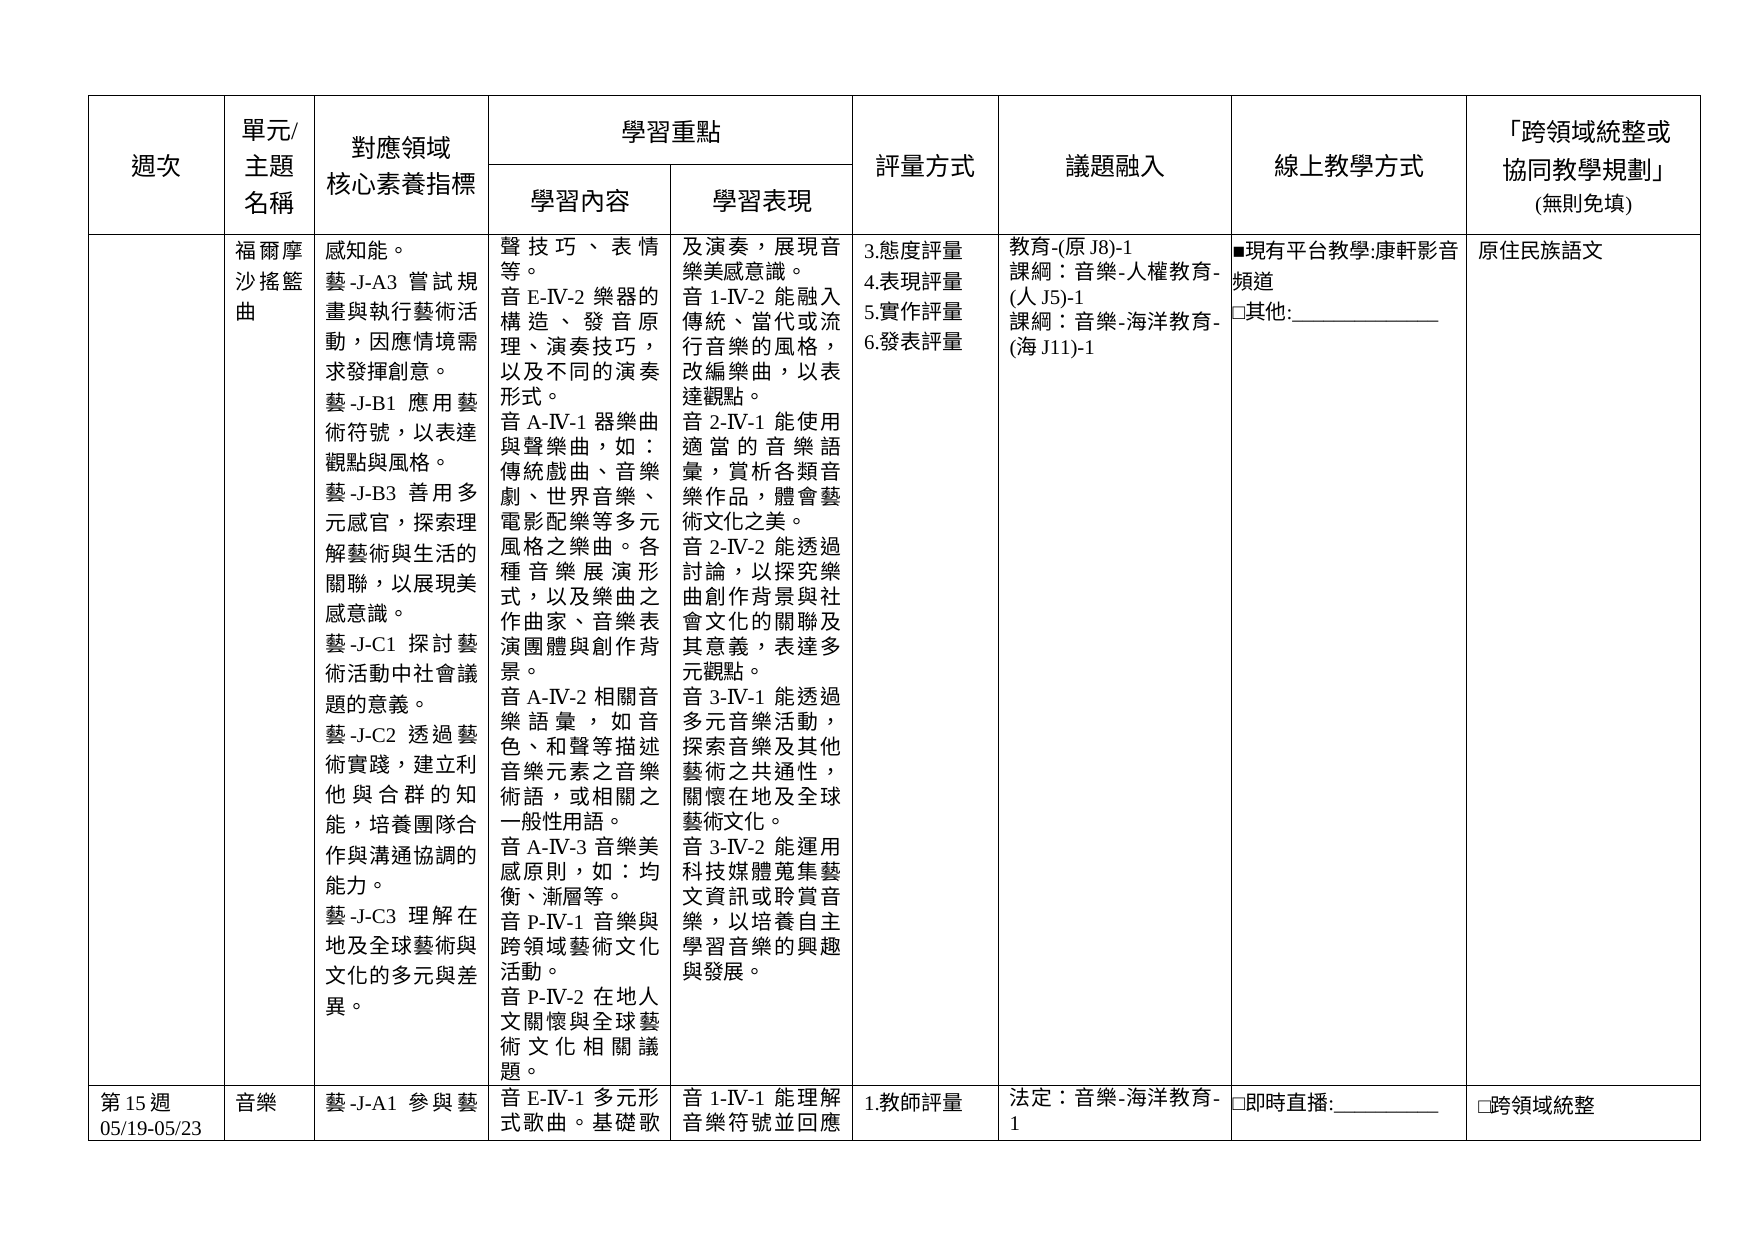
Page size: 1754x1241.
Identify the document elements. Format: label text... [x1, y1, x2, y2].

table_cell □即時直播:__________ [1232, 1086, 1466, 1140]
table_cell 音1-Ⅳ-1 能理解音樂符號並回應 [671, 1086, 852, 1140]
table_cell 音E-Ⅳ-1 多元形式歌曲。基礎歌 [489, 1086, 670, 1140]
table_header 學習重點 [489, 96, 852, 164]
table_header 議題融入 [999, 96, 1231, 234]
table_cell 感知能。 藝-J-A3 嘗試規畫與執行藝術活動，因應情境需求發揮創意。 藝-J-B1 應用藝術符號，以表達觀點與風格。 藝-J-B3 善用多元感官，探索理解藝術與生活的關聯，以展現美感意識。 藝-J-C1 探討藝術活動中社會議題的意義。 藝-J-C2 透過藝術實踐，建立利他與合群的知能，培養團隊合作與溝通協調的能力。 藝-J-C3 理解在地及全球藝術與文化的多元與差異。 [315, 235, 488, 1085]
table_cell 第15週 05/19-05/23 [89, 1086, 224, 1140]
table_header 評量方式 [853, 96, 998, 234]
table_cell 福爾摩沙搖籃曲 [225, 235, 314, 1085]
table_header 「跨領域統整或 協同教學規劃｣ (無則免填) [1467, 96, 1700, 234]
table_cell 藝-J-A1 參與藝 [315, 1086, 488, 1140]
table_cell 原住民族語文 [1467, 235, 1700, 1085]
table_header 單元/主題名稱 [225, 96, 314, 234]
table_header 線上教學方式 [1232, 96, 1466, 234]
table_header 週次 [89, 96, 224, 234]
table_cell □跨領域統整 [1467, 1086, 1700, 1140]
table_cell 1.教師評量 [853, 1086, 998, 1140]
table_cell [89, 235, 224, 1085]
table_cell 音樂 [225, 1086, 314, 1140]
table_cell ■現有平台教學:康軒影音頻道 □其他:______________ [1232, 235, 1466, 1085]
table_cell 聲技巧、表情等。 音E-Ⅳ-2 樂器的構造、發音原理、演奏技巧，以及不同的演奏形式。 音A-Ⅳ-1 器樂曲與聲樂曲，如：傳統戲曲、音樂劇、世界音樂、電影配樂等多元風格之樂曲。各種音樂展演形式，以及樂曲之作曲家、音樂表演團體與創作背景。 音A-Ⅳ-2 相關音樂語彙，如音色、和聲等描述音樂元素之音樂術語，或相關之一般性用語。 音A-Ⅳ-3 音樂美感原則，如：均衡、漸層等。 音P-Ⅳ-1 音樂與跨領域藝術文化活動。 音P-Ⅳ-2 在地人文關懷與全球藝術文化相關議題。 [489, 235, 670, 1085]
table_cell 及演奏，展現音樂美感意識。 音1-Ⅳ-2 能融入傳統、當代或流行音樂的風格，改編樂曲，以表達觀點。 音2-Ⅳ-1 能使用適當的音樂語彙，賞析各類音樂作品，體會藝術文化之美。 音2-Ⅳ-2 能透過討論，以探究樂曲創作背景與社會文化的關聯及其意義，表達多元觀點。 音3-Ⅳ-1 能透過多元音樂活動，探索音樂及其他藝術之共通性，關懷在地及全球藝術文化。 音3-Ⅳ-2 能運用科技媒體蒐集藝文資訊或聆賞音樂，以培養自主學習音樂的興趣與發展。 [671, 235, 852, 1085]
table_header 對應領域 核心素養指標 [315, 96, 488, 234]
table_cell 教育-(原J8)-1 課綱：音樂-人權教育-(人J5)-1 課綱：音樂-海洋教育-(海J11)-1 [999, 235, 1231, 1085]
table_cell 學習內容 [489, 165, 670, 234]
table_cell 學習表現 [671, 165, 852, 234]
table_cell 法定：音樂-海洋教育-1 [999, 1086, 1231, 1140]
table_cell 3.態度評量 4.表現評量 5.實作評量 6.發表評量 [853, 235, 998, 1085]
